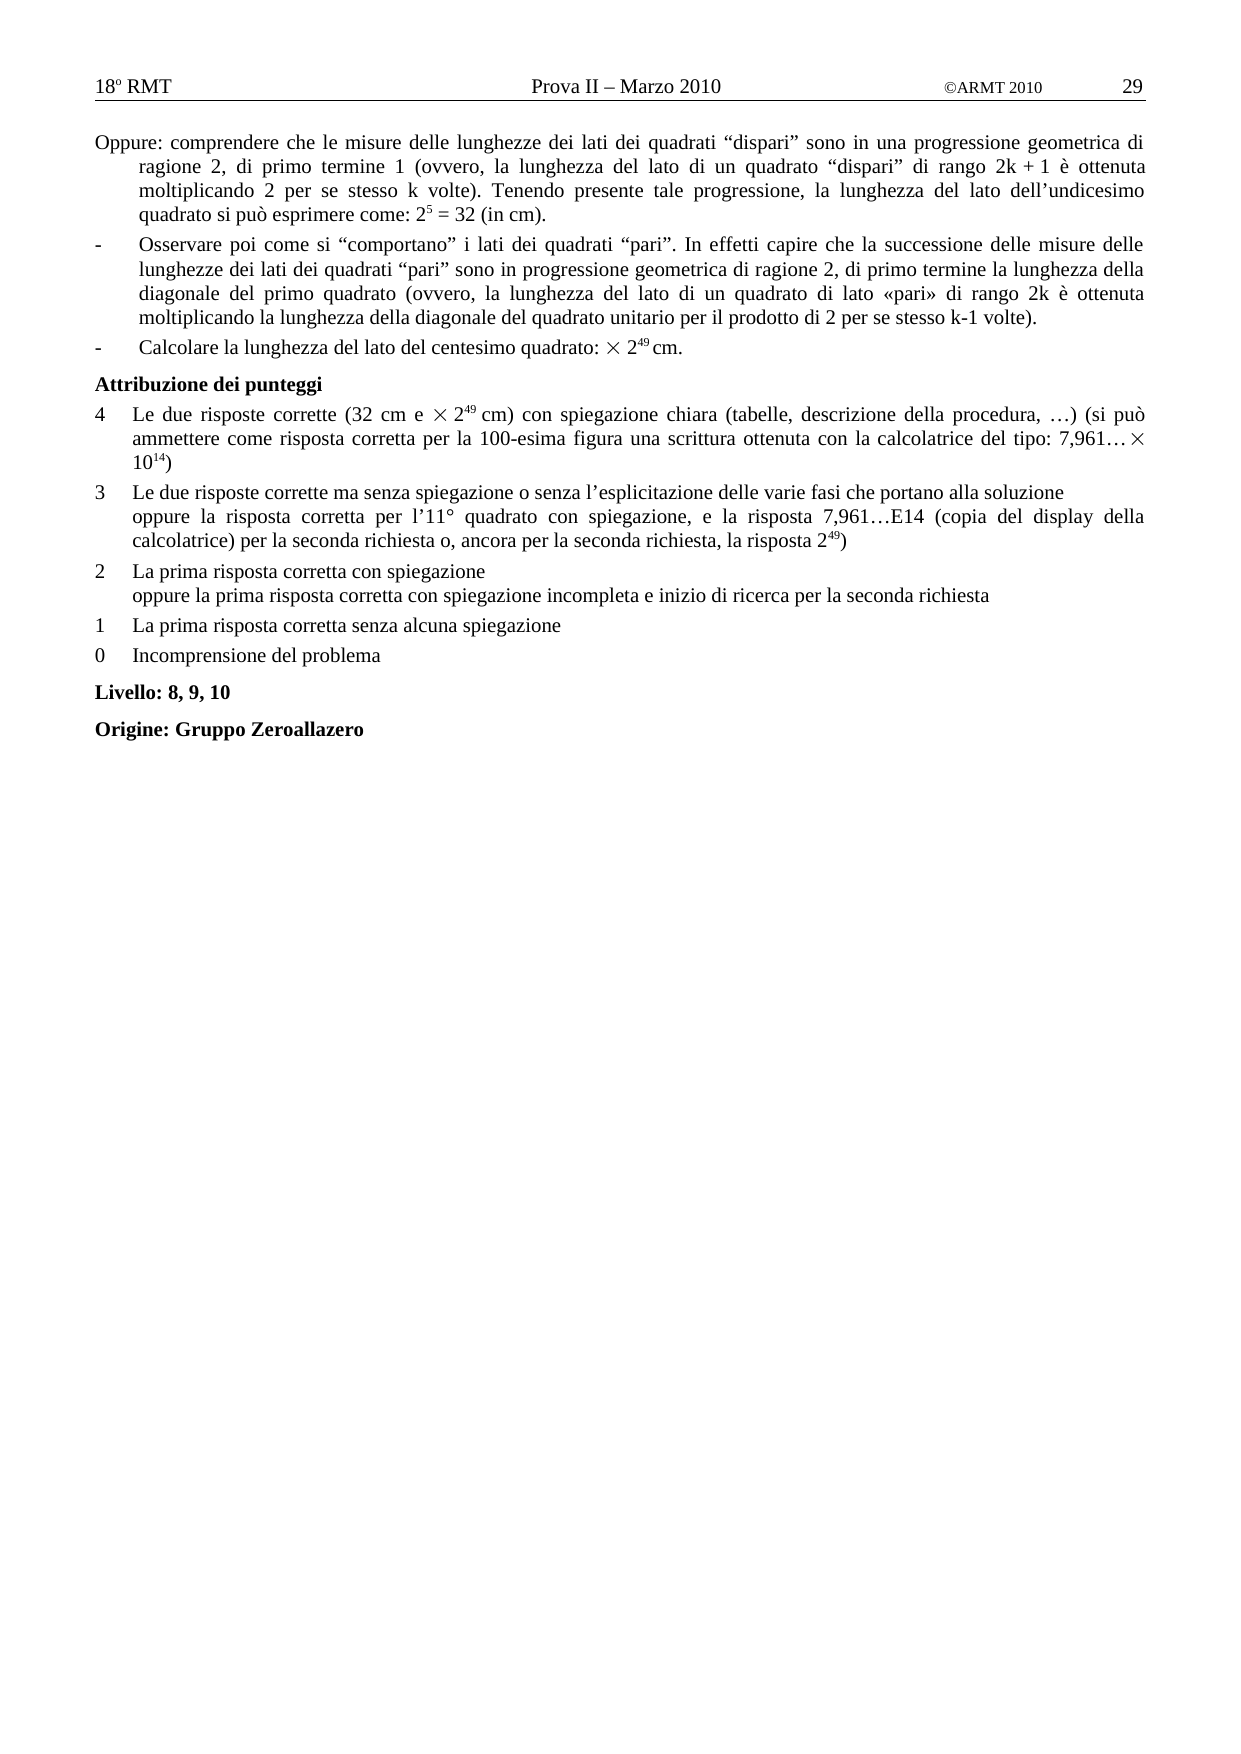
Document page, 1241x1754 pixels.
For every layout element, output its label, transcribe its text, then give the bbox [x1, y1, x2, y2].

text Attribuzione dei punteggi [94, 371, 1146, 396]
text 3 Le due risposte corrette ma senza spiegazione o senza l’esplicitazione delle varie fasi che portano alla soluzione [94, 480, 1146, 504]
text 1 La prima risposta corretta senza alcuna spiegazione [94, 613, 1146, 637]
text 2 La prima risposta corretta con spiegazione [94, 559, 1146, 583]
text - Calcolare la lunghezza del lato del centesimo quadrato:  249 cm. [94, 335, 1146, 359]
text Origine: Gruppo Zeroallazero [94, 716, 1146, 741]
text - Osservare poi come si “comportano” i lati dei quadrati “pari”. In effetti capire che la successione delle misure delle lunghezze dei lati dei quadrati “pari” sono in progressione geometrica di ragione 2, di primo termine la lunghezza della diagonale del primo quadrato (ovvero, la lunghezza del lato di un quadrato di lato «pari» di rango 2k è ottenuta moltiplicando la lunghezza della diagonale del quadrato unitario per il prodotto di 2 per se stesso k-1 volte). [94, 232, 1146, 329]
text oppure la risposta corretta per l’11° quadrato con spiegazione, e la risposta 7,961…E14 (copia del display della calcolatrice) per la seconda richiesta o, ancora per la seconda richiesta, la risposta 249) [94, 504, 1146, 552]
text oppure la prima risposta corretta con spiegazione incompleta e inizio di ricerca per la seconda richiesta [94, 583, 1146, 607]
text Oppure: comprendere che le misure delle lunghezze dei lati dei quadrati “dispari” sono in una progressione geometrica di ragione 2, di primo termine 1 (ovvero, la lunghezza del lato di un quadrato “dispari” di rango 2k + 1 è ottenuta moltiplicando 2 per se stesso k volte). Tenendo presente tale progressione, la lunghezza del lato dell’undicesimo quadrato si può esprimere come: 25 = 32 (in cm). [94, 130, 1146, 226]
text Livello: 8, 9, 10 [94, 680, 1146, 704]
text 4 Le due risposte corrette (32 cm e  249 cm) con spiegazione chiara (tabelle, descrizione della procedura, …) (si può ammettere come risposta corretta per la 100-esima figura una scrittura ottenuta con la calcolatrice del tipo: 7,961… 1014) [94, 402, 1146, 474]
text 0 Incomprensione del problema [94, 643, 1146, 667]
